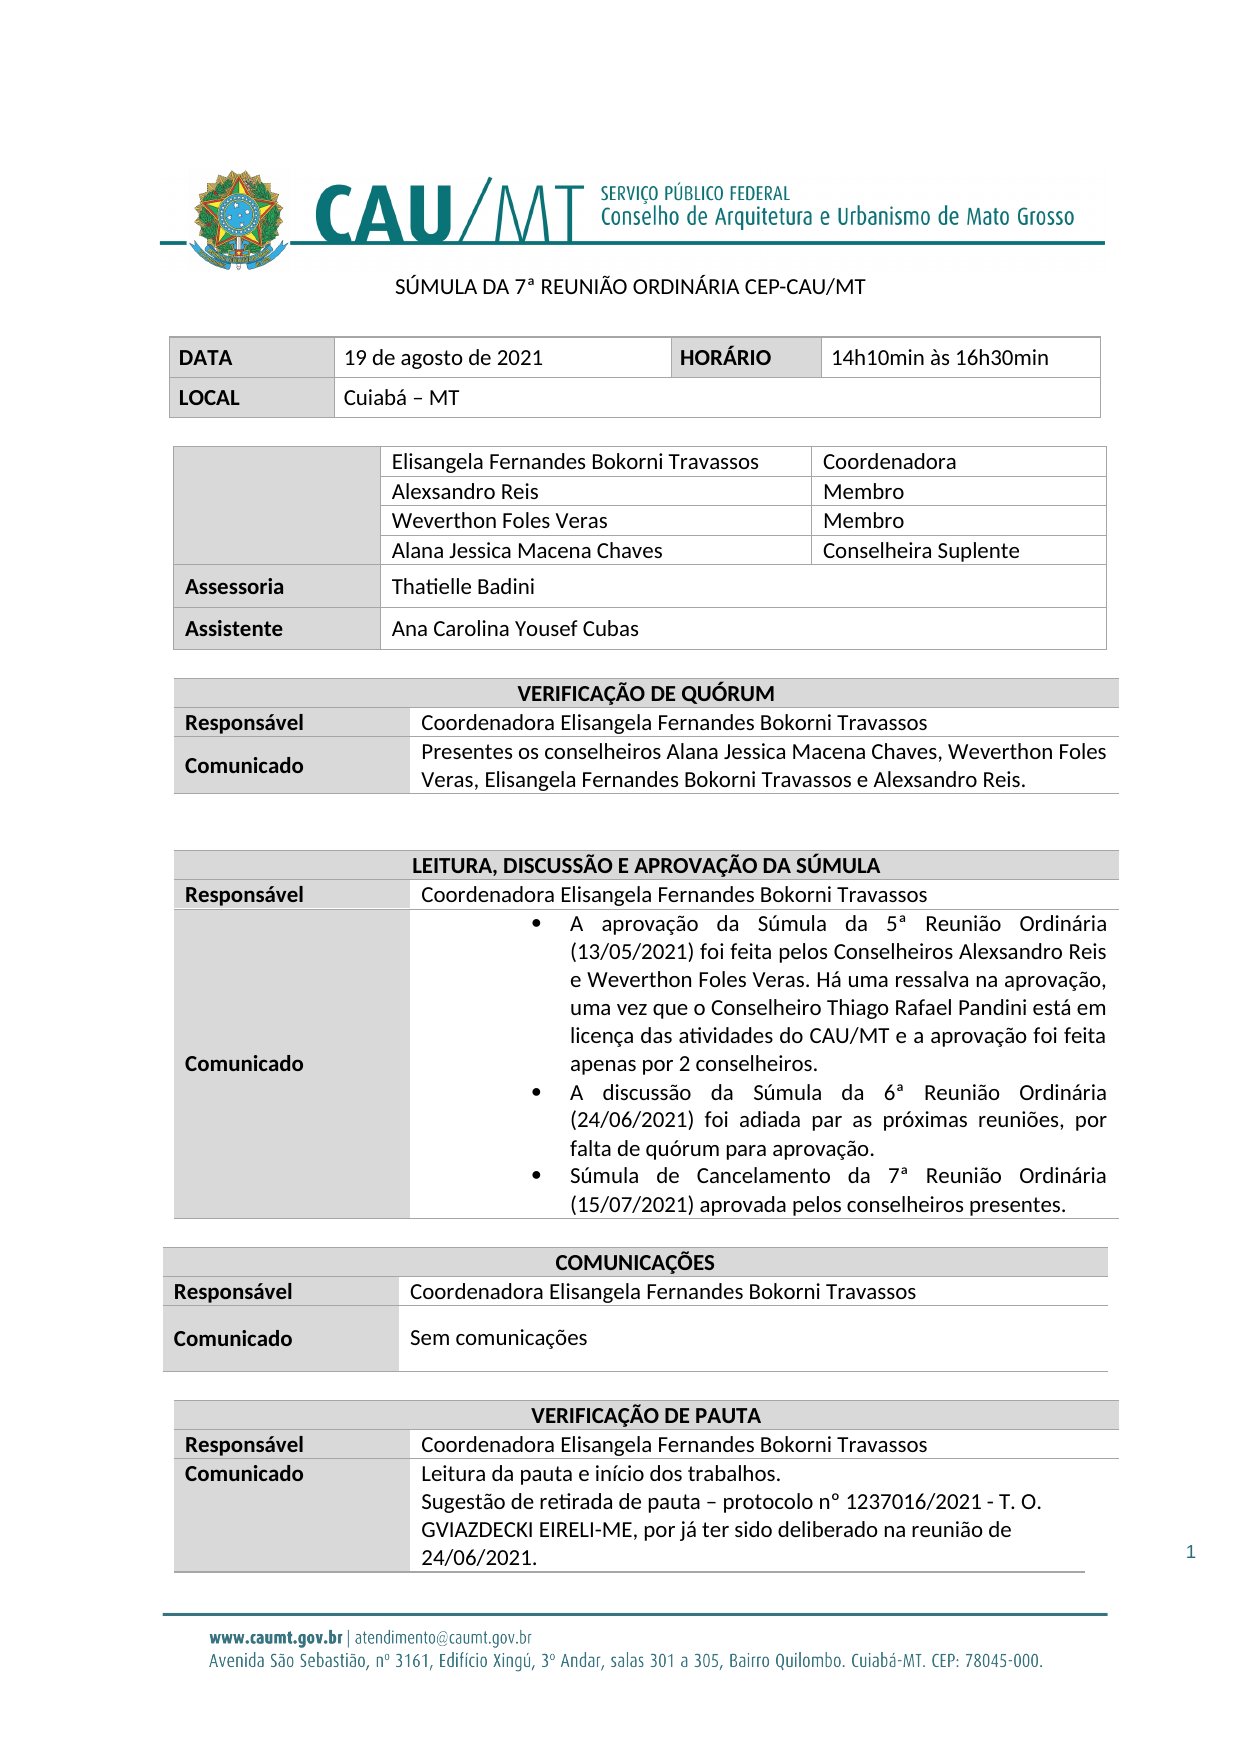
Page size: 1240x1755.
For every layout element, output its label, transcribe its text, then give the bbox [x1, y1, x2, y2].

table_cell Leitura da pauta e início dos trabalhos. Sugestão de retirada de pauta – protocolo nº 1237016/2021 - T. O. GVIAZDECKI EIRELI-ME, por já ter sido deliberado na reunião de 24/06/2021. [410, 1459, 1119, 1571]
table_cell Coordenadora Elisangela Fernandes Bokorni Travassos [399, 1277, 1108, 1305]
table_cell Sem comunicações [399, 1306, 1108, 1371]
table_header COMUNICAÇÕES [163, 1248, 1108, 1276]
table_cell LOCAL [170, 378, 334, 417]
table_cell A aprovação da Súmula da 5ª Reunião Ordinária (13/05/2021) foi feita pelos Conselheiros Alexsandro Reis e Weverthon Foles Veras. Há uma ressalva na aprovação, uma vez que o Conselheiro Thiago Rafael Pandini está em licença das atividades do CAU/MT e a aprovação foi feita apenas por 2 conselheiros. A discussão da Súmula da 6ª Reunião Ordinária (24/06/2021) foi adiada par as próximas reuniões, por falta de quórum para aprovação. Súmula de Cancelamento da 7ª Reunião Ordinária (15/07/2021) aprovada pelos conselheiros presentes. [410, 910, 1119, 1218]
table_cell Alana Jessica Macena Chaves [381, 536, 811, 564]
table_cell Comunicado [174, 1459, 410, 1571]
table_cell Coordenadora Elisangela Fernandes Bokorni Travassos [410, 880, 1119, 908]
table_header HORÁRIO [672, 338, 821, 377]
table_cell Responsável [174, 1430, 410, 1458]
table_header LEITURA, DISCUSSÃO E APROVAÇÃO DA SÚMULA [174, 851, 1119, 879]
table_cell Responsável [174, 880, 410, 908]
table_cell Assistente [174, 608, 380, 649]
table_cell Presentes os conselheiros Alana Jessica Macena Chaves, Weverthon Foles Veras, Elisangela Fernandes Bokorni Travassos e Alexsandro Reis. [410, 737, 1119, 793]
table_cell Conselheira Suplente [812, 536, 1106, 564]
table_cell Comunicado [174, 737, 410, 793]
table_cell Coordenadora Elisangela Fernandes Bokorni Travassos [410, 1430, 1119, 1458]
table_header Coordenadora [812, 447, 1106, 476]
table_header Elisangela Fernandes Bokorni Travassos [381, 447, 811, 476]
table_cell Alexsandro Reis [381, 477, 811, 505]
table_header DATA [170, 338, 334, 377]
table_header VERIFICAÇÃO DE QUÓRUM [174, 679, 1119, 707]
table_cell Membro [812, 506, 1106, 535]
table_header 14h10min às 16h30min [822, 338, 1100, 377]
table_cell Responsável [174, 708, 410, 736]
table_header VERIFICAÇÃO DE PAUTA [174, 1401, 1119, 1429]
table_cell Membro [812, 477, 1106, 505]
table_header [174, 447, 380, 564]
table_cell Weverthon Foles Veras [381, 506, 811, 535]
table_cell Comunicado [163, 1306, 399, 1371]
table_cell Responsável [163, 1277, 399, 1305]
table_header 19 de agosto de 2021 [335, 338, 671, 377]
table_cell Cuiabá – MT [335, 378, 1100, 417]
table_cell Comunicado [174, 910, 410, 1218]
table_cell Ana Carolina Yousef Cubas [381, 608, 1106, 649]
table_cell Coordenadora Elisangela Fernandes Bokorni Travassos [410, 708, 1119, 736]
table_cell Thatielle Badini [381, 565, 1106, 607]
table_cell Assessoria [174, 565, 380, 607]
